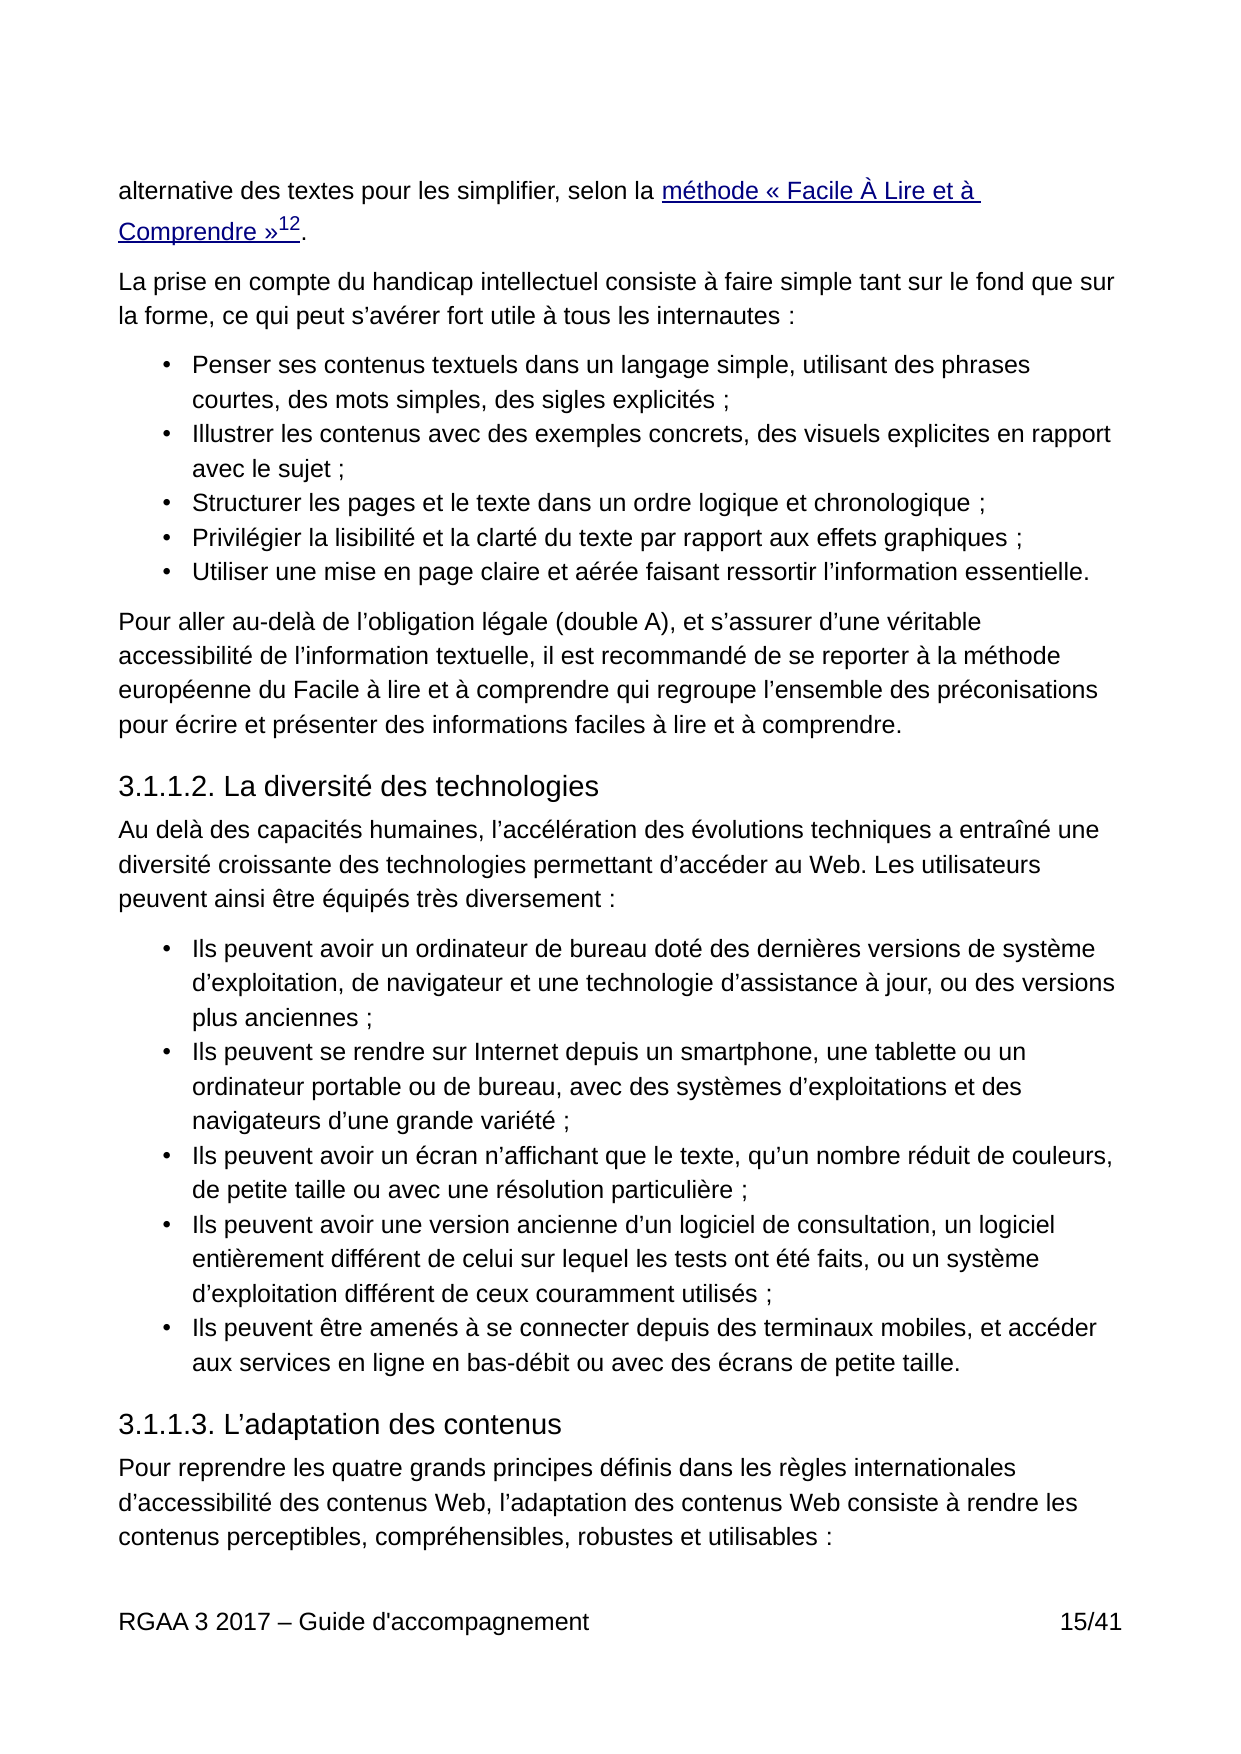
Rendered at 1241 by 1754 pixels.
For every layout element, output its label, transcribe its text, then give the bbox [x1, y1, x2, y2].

text Pour aller au-delà de l’obligation légale (double A), et s’assurer d’une véritable accessibilité de l’information textuelle, il est recommandé de se reporter à la méthode européenne du Facile à lire et à comprendre qui regroupe l’ensemble des préconisations pour écrire et présenter des informations faciles à lire et à comprendre. [118, 607, 1122, 739]
list Utiliser une mise en page claire et aérée faisant ressortir l’information essentielle. [162, 557, 1122, 586]
list Privilégier la lisibilité et la clarté du texte par rapport aux effets graphiques ; [162, 523, 1122, 552]
subtitle 3.1.1.3. L’adaptation des contenus [118, 1407, 1122, 1441]
text Pour reprendre les quatre grands principes définis dans les règles internationales d’accessibilité des contenus Web, l’adaptation des contenus Web consiste à rendre les contenus perceptibles, compréhensibles, robustes et utilisables : [118, 1453, 1122, 1551]
list Ils peuvent être amenés à se connecter depuis des terminaux mobiles, et accéder aux services en ligne en bas-débit ou avec des écrans de petite taille. [162, 1313, 1122, 1377]
list Ils peuvent avoir un ordinateur de bureau doté des dernières versions de système d’exploitation, de navigateur et une technologie d’assistance à jour, ou des versions plus anciennes ; [162, 933, 1122, 1031]
text alternative des textes pour les simplifier, selon la méthode « Facile À Lire et à Comprendre »12. [118, 176, 1122, 245]
list Structurer les pages et le texte dans un ordre logique et chronologique ; [162, 488, 1122, 517]
list Ils peuvent avoir un écran n’affichant que le texte, qu’un nombre réduit de couleurs, de petite taille ou avec une résolution particulière ; [162, 1141, 1122, 1204]
list Ils peuvent avoir une version ancienne d’un logiciel de consultation, un logiciel entièrement différent de celui sur lequel les tests ont été faits, ou un système d’exploitation différent de ceux couramment utilisés ; [162, 1210, 1122, 1307]
text La prise en compte du handicap intellectuel consiste à faire simple tant sur le fond que sur la forme, ce qui peut s’avérer fort utile à tous les internautes : [118, 267, 1122, 330]
list Illustrer les contenus avec des exemples concrets, des visuels explicites en rapport avec le sujet ; [162, 419, 1122, 482]
list Penser ses contenus textuels dans un langage simple, utilisant des phrases courtes, des mots simples, des sigles explicités ; [162, 350, 1122, 413]
text Au delà des capacités humaines, l’accélération des évolutions techniques a entraîné une diversité croissante des technologies permettant d’accéder au Web. Les utilisateurs peuvent ainsi être équipés très diversement : [118, 816, 1122, 913]
subtitle 3.1.1.2. La diversité des technologies [118, 769, 1122, 803]
list Ils peuvent se rendre sur Internet depuis un smartphone, une tablette ou un ordinateur portable ou de bureau, avec des systèmes d’exploitations et des navigateurs d’une grande variété ; [162, 1037, 1122, 1135]
